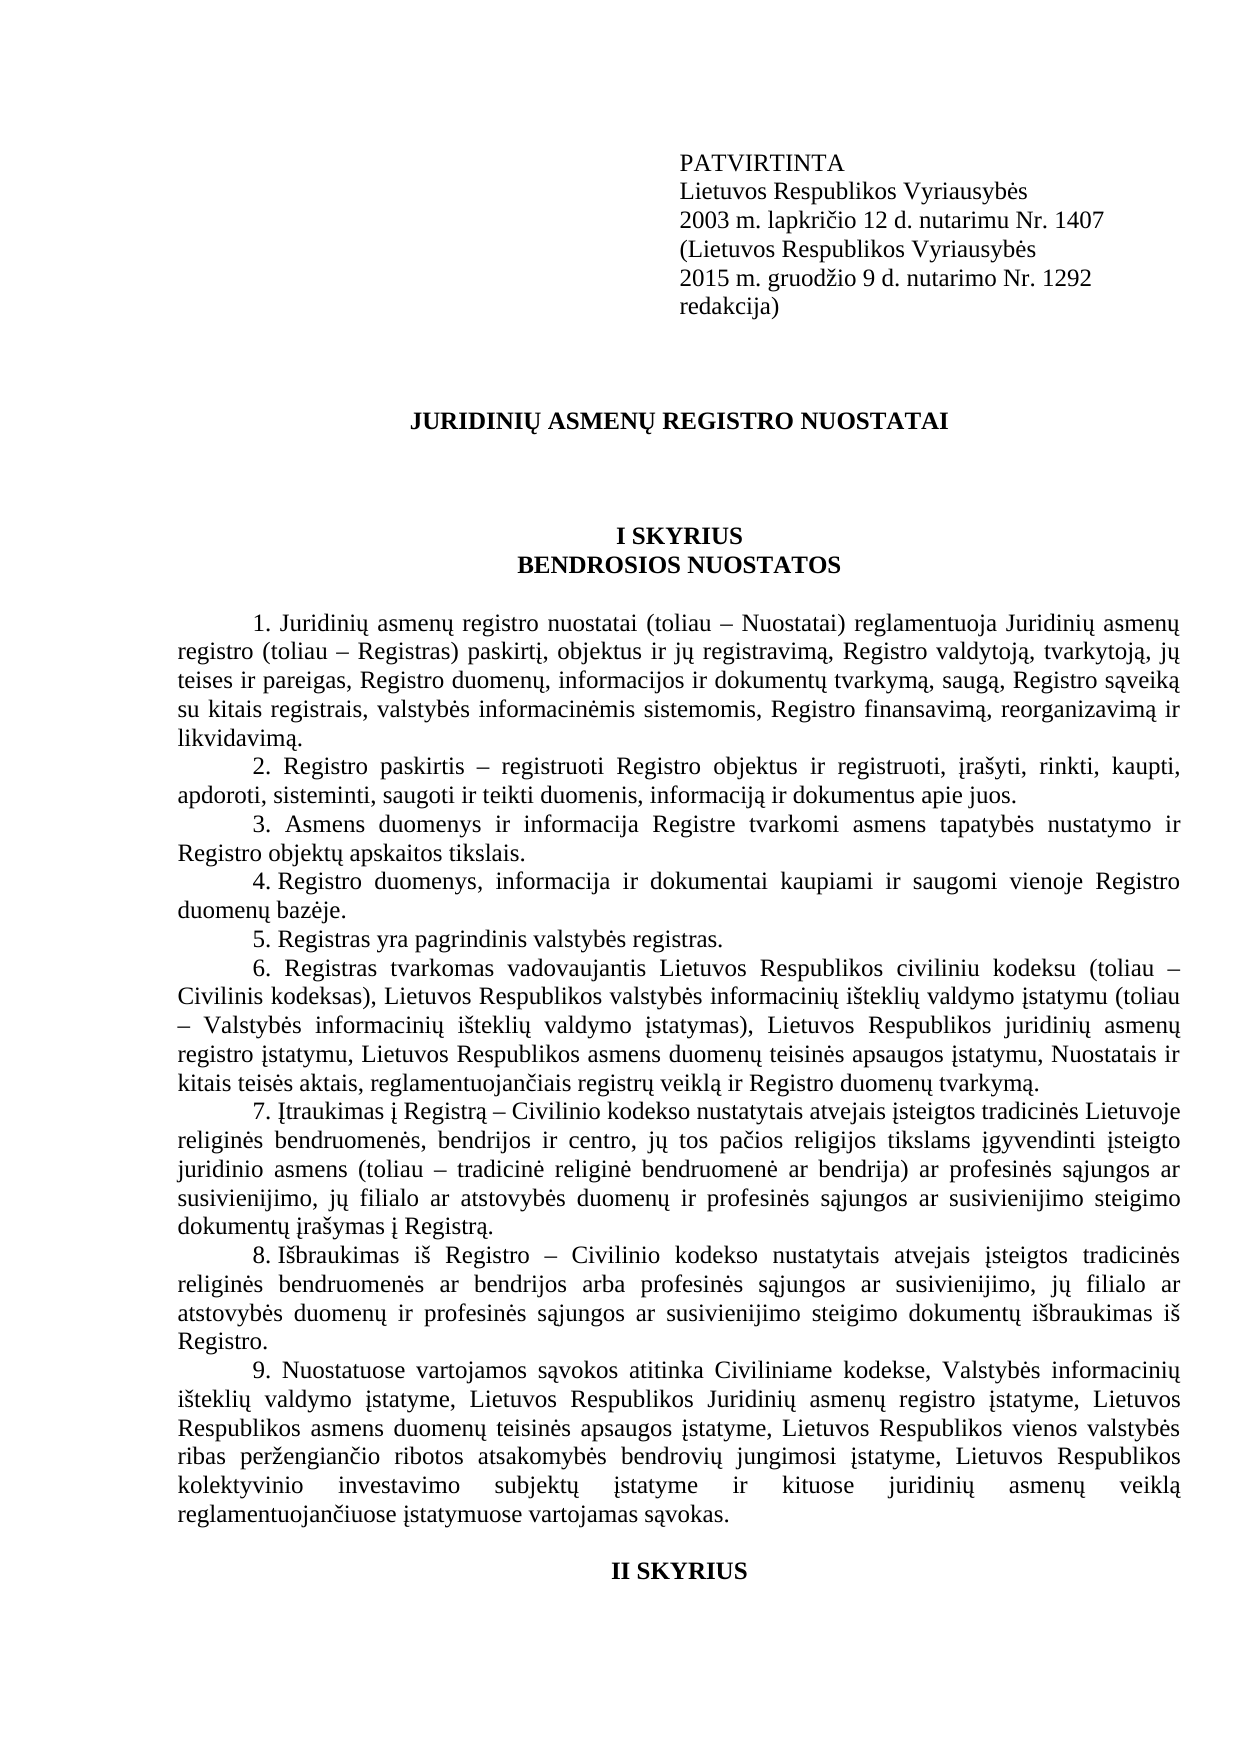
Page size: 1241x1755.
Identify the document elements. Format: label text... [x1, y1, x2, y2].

text 3. Asmens duomenys ir informacija Registre tvarkomi asmens tapatybės nustatymo ir Registro objektų apskaitos tikslais. [177, 809, 1181, 866]
text PATVIRTINTA Lietuvos Respublikos Vyriausybės 2003 m. lapkričio 12 d. nutarimu Nr. 1407 (Lietuvos Respublikos Vyriausybės 2015 m. gruodžio 9 d. nutarimo Nr. 1292 redakcija) [679, 148, 1181, 320]
text 1. Juridinių asmenų registro nuostatai (toliau – Nuostatai) reglamentuoja Juridinių asmenų registro (toliau – Registras) paskirtį, objektus ir jų registravimą, Registro valdytoją, tvarkytoją, jų teises ir pareigas, Registro duomenų, informacijos ir dokumentų tvarkymą, saugą, Registro sąveiką su kitais registrais, valstybės informacinėmis sistemomis, Registro finansavimą, reorganizavimą ir likvidavimą. [177, 608, 1181, 751]
text 9. Nuostatuose vartojamos sąvokos atitinka Civiliniame kodekse, Valstybės informacinių išteklių valdymo įstatyme, Lietuvos Respublikos Juridinių asmenų registro įstatyme, Lietuvos Respublikos asmens duomenų teisinės apsaugos įstatyme, Lietuvos Respublikos vienos valstybės ribas peržengiančio ribotos atsakomybės bendrovių jungimosi įstatyme, Lietuvos Respublikos kolektyvinio investavimo subjektų įstatyme ir kituose juridinių asmenų veiklą reglamentuojančiuose įstatymuose vartojamas sąvokas. [177, 1355, 1181, 1528]
text 6. Registras tvarkomas vadovaujantis Lietuvos Respublikos civiliniu kodeksu (toliau – Civilinis kodeksas), Lietuvos Respublikos valstybės informacinių išteklių valdymo įstatymu (toliau – Valstybės informacinių išteklių valdymo įstatymas), Lietuvos Respublikos juridinių asmenų registro įstatymu, Lietuvos Respublikos asmens duomenų teisinės apsaugos įstatymu, Nuostatais ir kitais teisės aktais, reglamentuojančiais registrų veiklą ir Registro duomenų tvarkymą. [177, 953, 1181, 1096]
text II SKYRIUS [177, 1556, 1181, 1585]
text JURIDINIŲ ASMENŲ REGISTRO NUOSTATAI [177, 406, 1181, 435]
text 5. Registras yra pagrindinis valstybės registras. [177, 924, 1181, 953]
text 7. Įtraukimas į Registrą – Civilinio kodekso nustatytais atvejais įsteigtos tradicinės Lietuvoje religinės bendruomenės, bendrijos ir centro, jų tos pačios religijos tikslams įgyvendinti įsteigto juridinio asmens (toliau – tradicinė religinė bendruomenė ar bendrija) ar profesinės sąjungos ar susivienijimo, jų filialo ar atstovybės duomenų ir profesinės sąjungos ar susivienijimo steigimo dokumentų įrašymas į Registrą. [177, 1096, 1181, 1240]
text 2. Registro paskirtis – registruoti Registro objektus ir registruoti, įrašyti, rinkti, kaupti, apdoroti, sisteminti, saugoti ir teikti duomenis, informaciją ir dokumentus apie juos. [177, 751, 1181, 809]
text BENDROSIOS NUOSTATOS [177, 550, 1181, 579]
text 4. Registro duomenys, informacija ir dokumentai kaupiami ir saugomi vienoje Registro duomenų bazėje. [177, 866, 1181, 924]
text 8. Išbraukimas iš Registro – Civilinio kodekso nustatytais atvejais įsteigtos tradicinės religinės bendruomenės ar bendrijos arba profesinės sąjungos ar susivienijimo, jų filialo ar atstovybės duomenų ir profesinės sąjungos ar susivienijimo steigimo dokumentų išbraukimas iš Registro. [177, 1240, 1181, 1355]
text I SKYRIUS [177, 521, 1181, 550]
